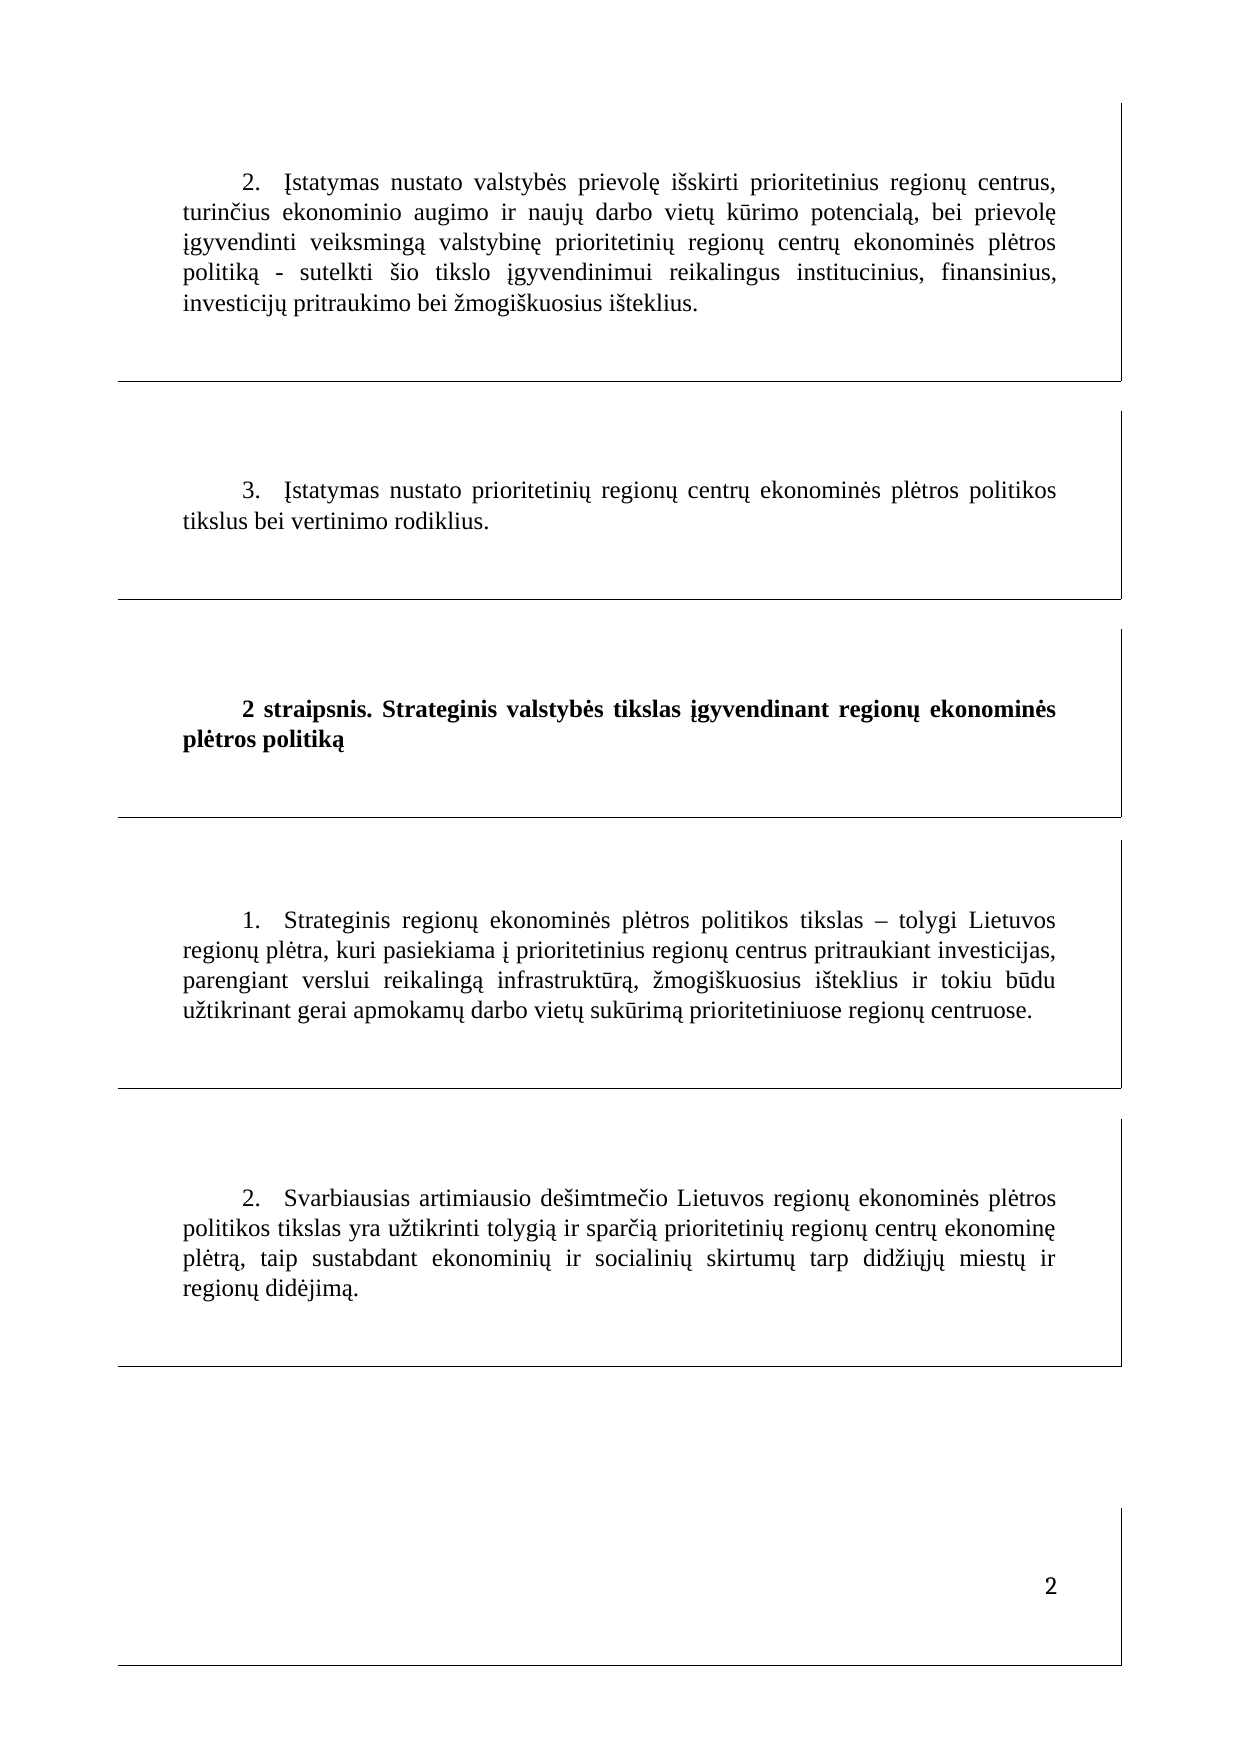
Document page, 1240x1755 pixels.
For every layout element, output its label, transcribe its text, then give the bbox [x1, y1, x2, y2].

text 2. Svarbiausias artimiausio dešimtmečio Lietuvos regionų ekonominės plėtros politikos tikslas yra užtikrinti tolygią ir sparčią prioritetinių regionų centrų ekonominę plėtrą, taip sustabdant ekonominių ir socialinių skirtumų tarp didžiųjų miestų ir regionų didėjimą. [118, 1118, 1121, 1366]
text 2 straipsnis. Strateginis valstybės tikslas įgyvendinant regionų ekonominės plėtros politiką [118, 629, 1121, 817]
text 2. Įstatymas nustato valstybės prievolę išskirti prioritetinius regionų centrus, turinčius ekonominio augimo ir naujų darbo vietų kūrimo potencialą, bei prievolę įgyvendinti veiksmingą valstybinę prioritetinių regionų centrų ekonominės plėtros politiką - sutelkti šio tikslo įgyvendinimui reikalingus institucinius, finansinius, investicijų pritraukimo bei žmogiškuosius išteklius. [118, 103, 1121, 381]
text 1. Strateginis regionų ekonominės plėtros politikos tikslas – tolygi Lietuvos regionų plėtra, kuri pasiekiama į prioritetinius regionų centrus pritraukiant investicijas, parengiant verslui reikalingą infrastruktūrą, žmogiškuosius išteklius ir tokiu būdu užtikrinant gerai apmokamų darbo vietų sukūrimą prioritetiniuose regionų centruose. [118, 840, 1121, 1088]
text 3. Įstatymas nustato prioritetinių regionų centrų ekonominės plėtros politikos tikslus bei vertinimo rodiklius. [118, 411, 1121, 599]
